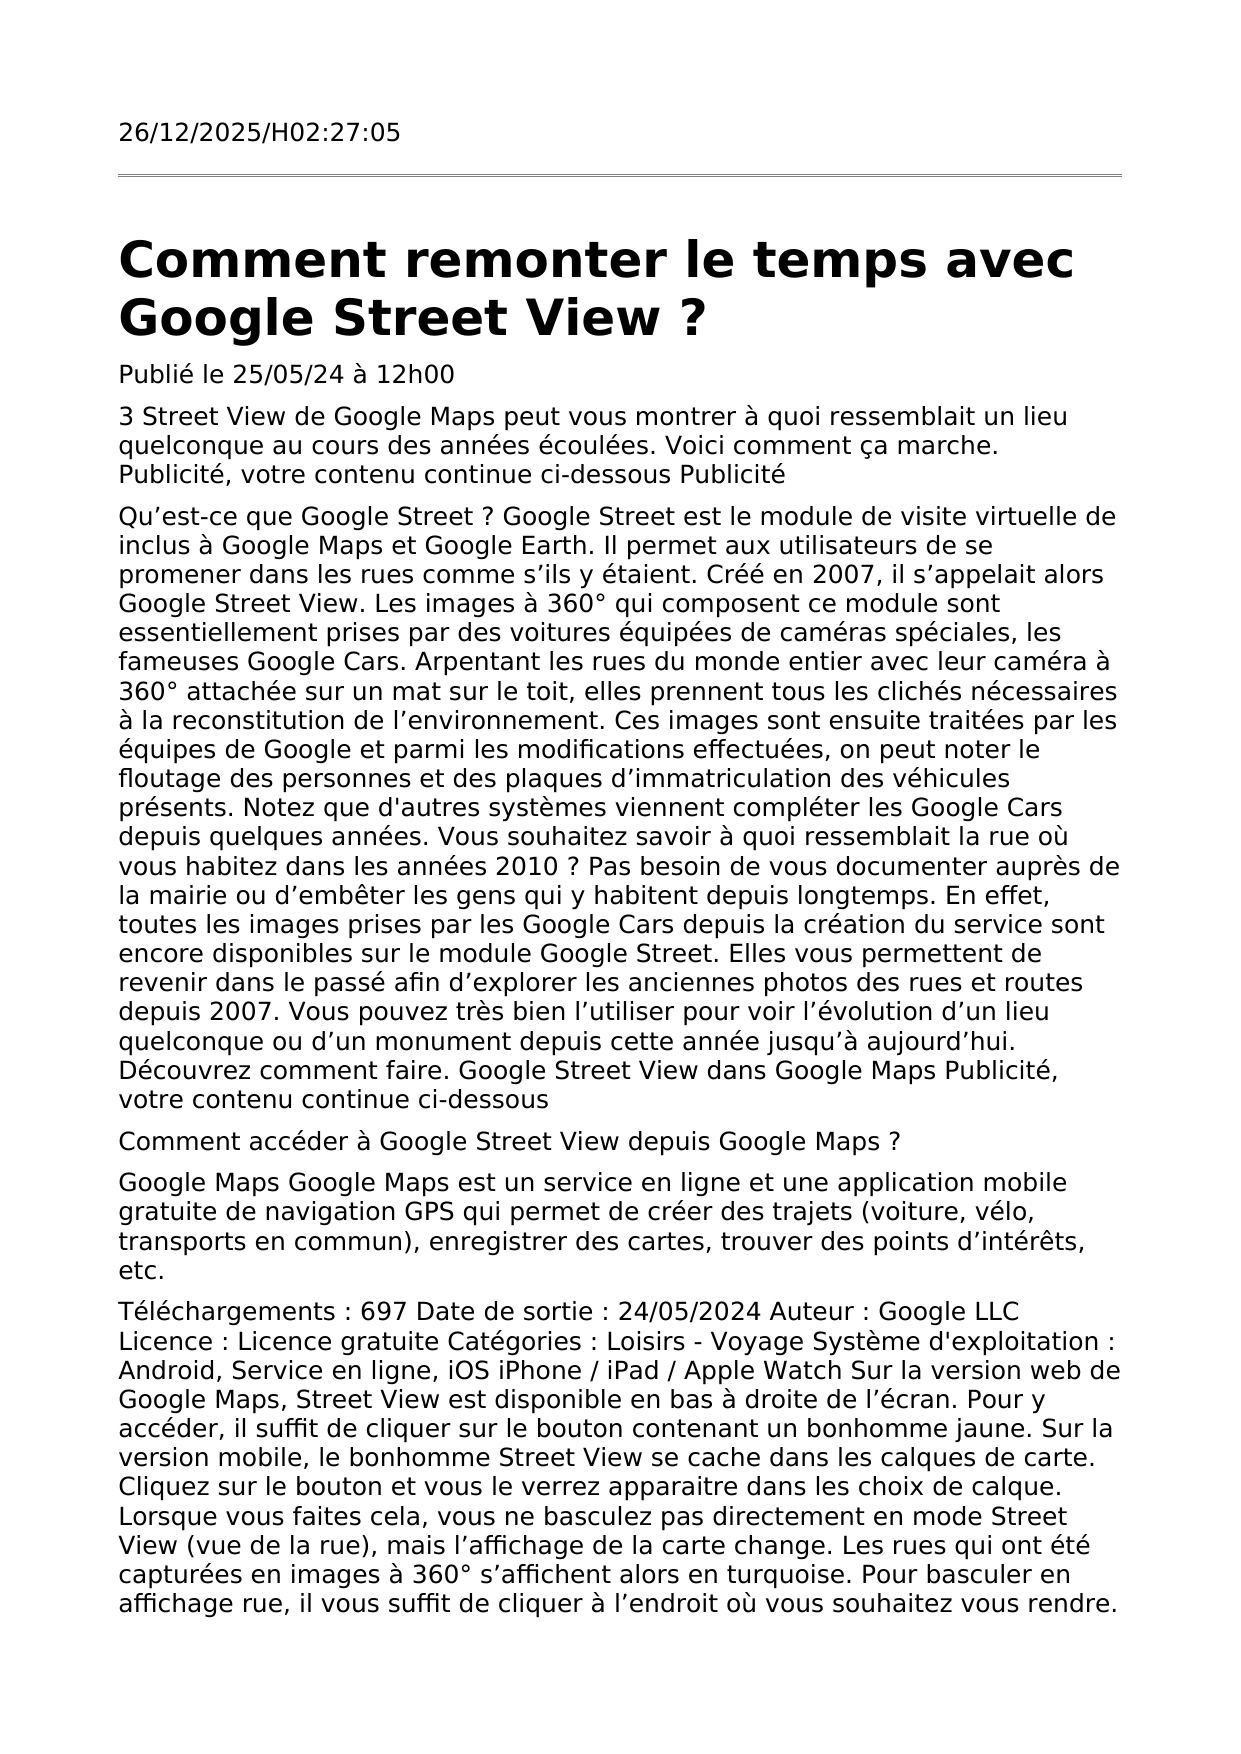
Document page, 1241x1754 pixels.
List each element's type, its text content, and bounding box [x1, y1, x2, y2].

text Qu’est-ce que Google Street ? Google Street est le module de visite virtuelle de inclus à Google Maps et Google Earth. Il permet aux utilisateurs de se promener dans les rues comme s’ils y étaient. Créé en 2007, il s’appelait alors Google Street View. Les images à 360° qui composent ce module sont essentiellement prises par des voitures équipées de caméras spéciales, les fameuses Google Cars. Arpentant les rues du monde entier avec leur caméra à 360° attachée sur un mat sur le toit, elles prennent tous les clichés nécessaires à la reconstitution de l’environnement. Ces images sont ensuite traitées par les équipes de Google et parmi les modifications effectuées, on peut noter le floutage des personnes et des plaques d’immatriculation des véhicules présents. Notez que d'autres systèmes viennent compléter les Google Cars depuis quelques années. Vous souhaitez savoir à quoi ressemblait la rue où vous habitez dans les années 2010 ? Pas besoin de vous documenter auprès de la mairie ou d’embêter les gens qui y habitent depuis longtemps. En effet, toutes les images prises par les Google Cars depuis la création du service sont encore disponibles sur le module Google Street. Elles vous permettent de revenir dans le passé afin d’explorer les anciennes photos des rues et routes depuis 2007. Vous pouvez très bien l’utiliser pour voir l’évolution d’un lieu quelconque ou d’un monument depuis cette année jusqu’à aujourd’hui. Découvrez comment faire. Google Street View dans Google Maps Publicité, votre contenu continue ci-dessous [118, 502, 1122, 1114]
subtitle Comment remonter le temps avec Google Street View ? [118, 231, 1122, 348]
text Téléchargements : 697 Date de sortie : 24/05/2024 Auteur : Google LLC Licence : Licence gratuite Catégories : Loisirs - Voyage Système d'exploitation : Android, Service en ligne, iOS iPhone / iPad / Apple Watch Sur la version web de Google Maps, Street View est disponible en bas à droite de l’écran. Pour y accéder, il suffit de cliquer sur le bouton contenant un bonhomme jaune. Sur la version mobile, le bonhomme Street View se cache dans les calques de carte. Cliquez sur le bouton et vous le verrez apparaitre dans les choix de calque. Lorsque vous faites cela, vous ne basculez pas directement en mode Street View (vue de la rue), mais l’affichage de la carte change. Les rues qui ont été capturées en images à 360° s’affichent alors en turquoise. Pour basculer en affichage rue, il vous suffit de cliquer à l’endroit où vous souhaitez vous rendre. [118, 1298, 1122, 1618]
text Publié le 25/05/24 à 12h00 [118, 360, 1122, 389]
text Google Maps Google Maps est un service en ligne et une application mobile gratuite de navigation GPS qui permet de créer des trajets (voiture, vélo, transports en commun), enregistrer des cartes, trouver des points d’intérêts, etc. [118, 1168, 1122, 1285]
text 26/12/2025/H02:27:05 [118, 118, 1122, 147]
text Comment accéder à Google Street View depuis Google Maps ? [118, 1127, 1122, 1156]
text 3 Street View de Google Maps peut vous montrer à quoi ressemblait un lieu quelconque au cours des années écoulées. Voici comment ça marche. Publicité, votre contenu continue ci-dessous Publicité [118, 402, 1122, 489]
